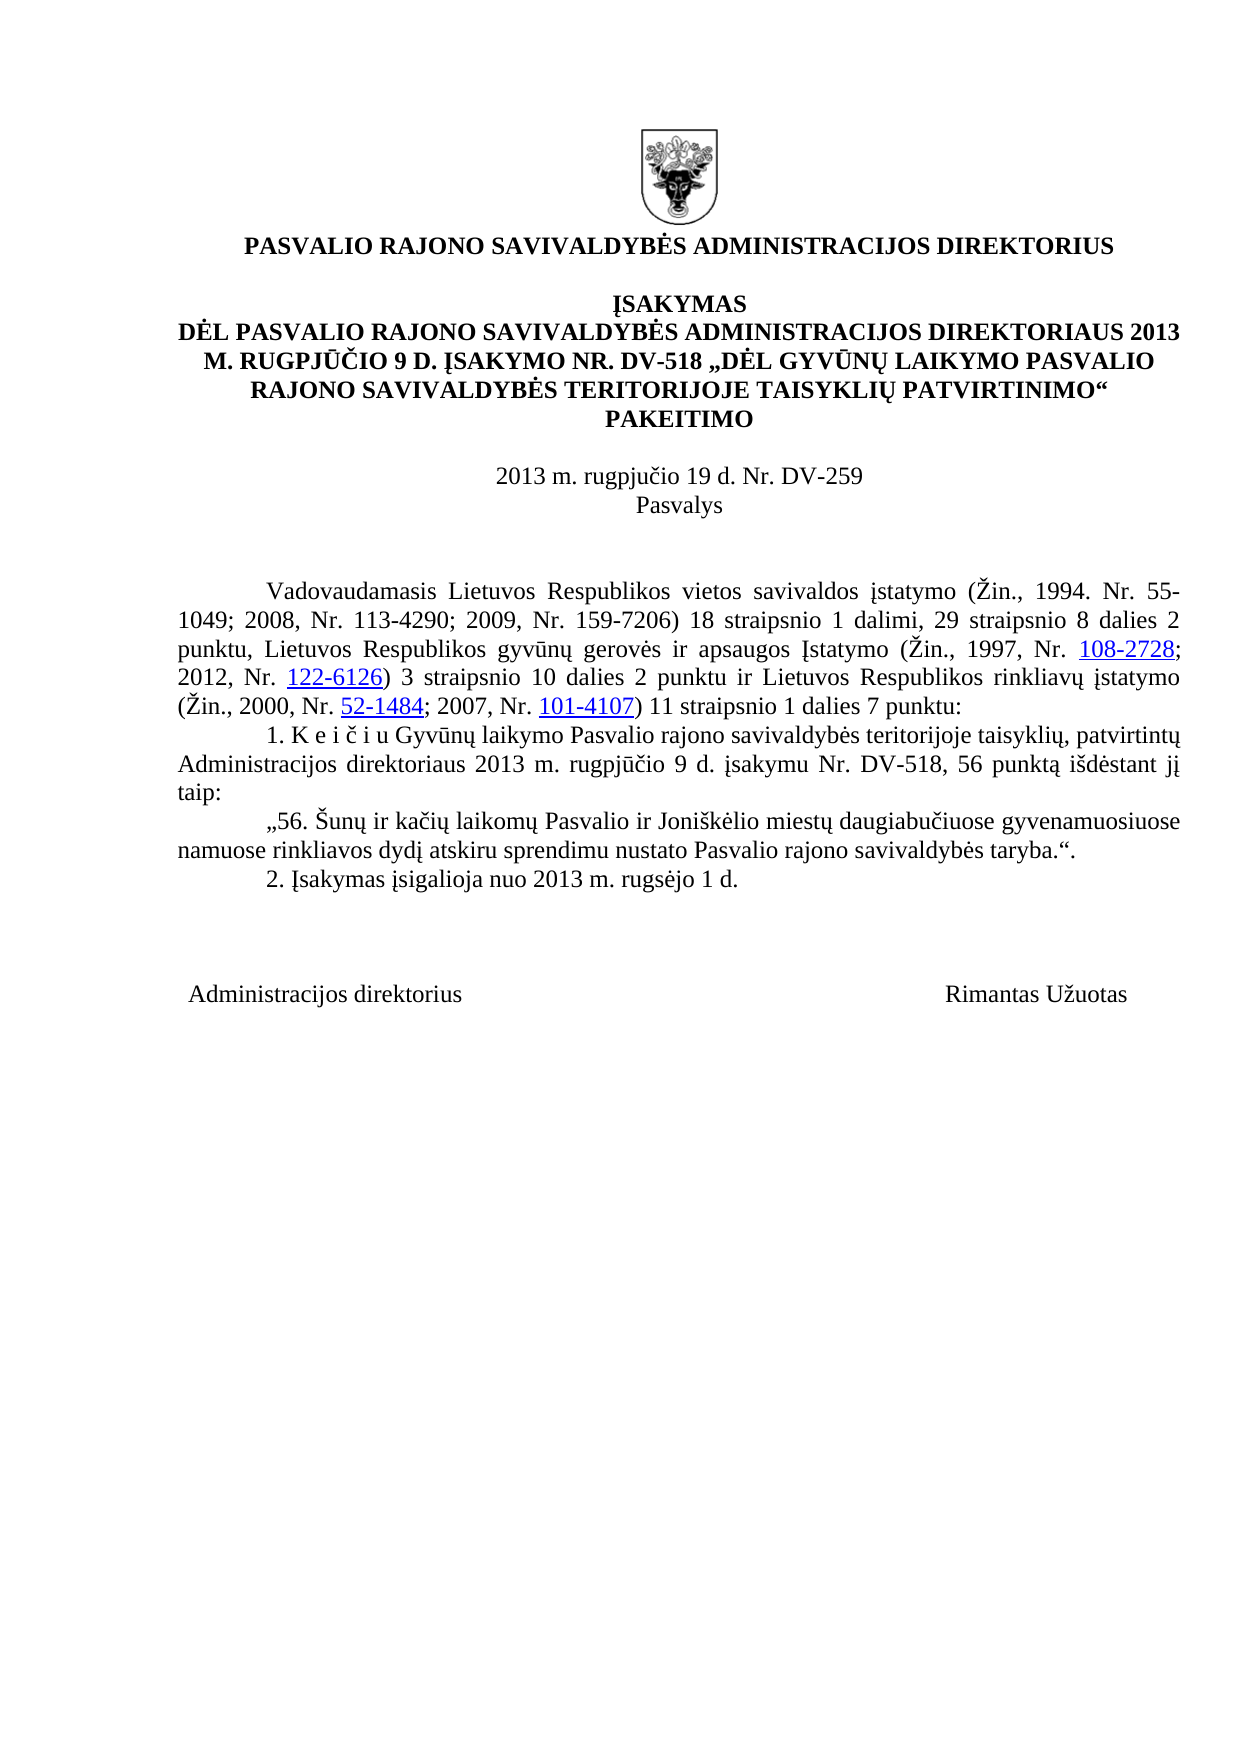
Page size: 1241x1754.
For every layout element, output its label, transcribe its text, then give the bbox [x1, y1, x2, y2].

text Administracijos direktorius Rimantas Užuotas [188, 979, 1181, 1007]
text PASVALIO RAJONO SAVIVALDYBĖS ADMINISTRACIJOS DIREKTORIUS [177, 231, 1181, 260]
text Pasvalys [177, 490, 1181, 519]
text 1. K e i č i u Gyvūnų laikymo Pasvalio rajono savivaldybės teritorijoje taisyklių, patvirtintų Administracijos direktoriaus 2013 m. rugpjūčio 9 d. įsakymu Nr. DV-518, 56 punktą išdėstant jį taip: [177, 720, 1181, 806]
text Vadovaudamasis Lietuvos Respublikos vietos savivaldos įstatymo (Žin., 1994. Nr. 55- 1049; 2008, Nr. 113-4290; 2009, Nr. 159-7206) 18 straipsnio 1 dalimi, 29 straipsnio 8 dalies 2 punktu, Lietuvos Respublikos gyvūnų gerovės ir apsaugos Įstatymo (Žin., 1997, Nr. 108-2728; 2012, Nr. 122-6126) 3 straipsnio 10 dalies 2 punktu ir Lietuvos Respublikos rinkliavų įstatymo (Žin., 2000, Nr. 52-1484; 2007, Nr. 101-4107) 11 straipsnio 1 dalies 7 punktu: [177, 576, 1181, 720]
text 2. Įsakymas įsigalioja nuo 2013 m. rugsėjo 1 d. [177, 864, 1181, 892]
text 2013 m. rugpjučio 19 d. Nr. DV-259 [177, 461, 1181, 490]
text „56. Šunų ir kačių laikomų Pasvalio ir Joniškėlio miestų daugiabučiuose gyvenamuosiuose namuose rinkliavos dydį atskiru sprendimu nustato Pasvalio rajono savivaldybės taryba.“. [177, 806, 1181, 864]
text DĖL PASVALIO RAJONO SAVIVALDYBĖS ADMINISTRACIJOS DIREKTORIAUS 2013 M. RUGPJŪČIO 9 D. ĮSAKYMO NR. DV-518 „DĖL GYVŪNŲ LAIKYMO PASVALIO RAJONO SAVIVALDYBĖS TERITORIJOJE TAISYKLIŲ PATVIRTINIMO“ PAKEITIMO [177, 317, 1181, 432]
text ĮSAKYMAS [177, 289, 1181, 317]
